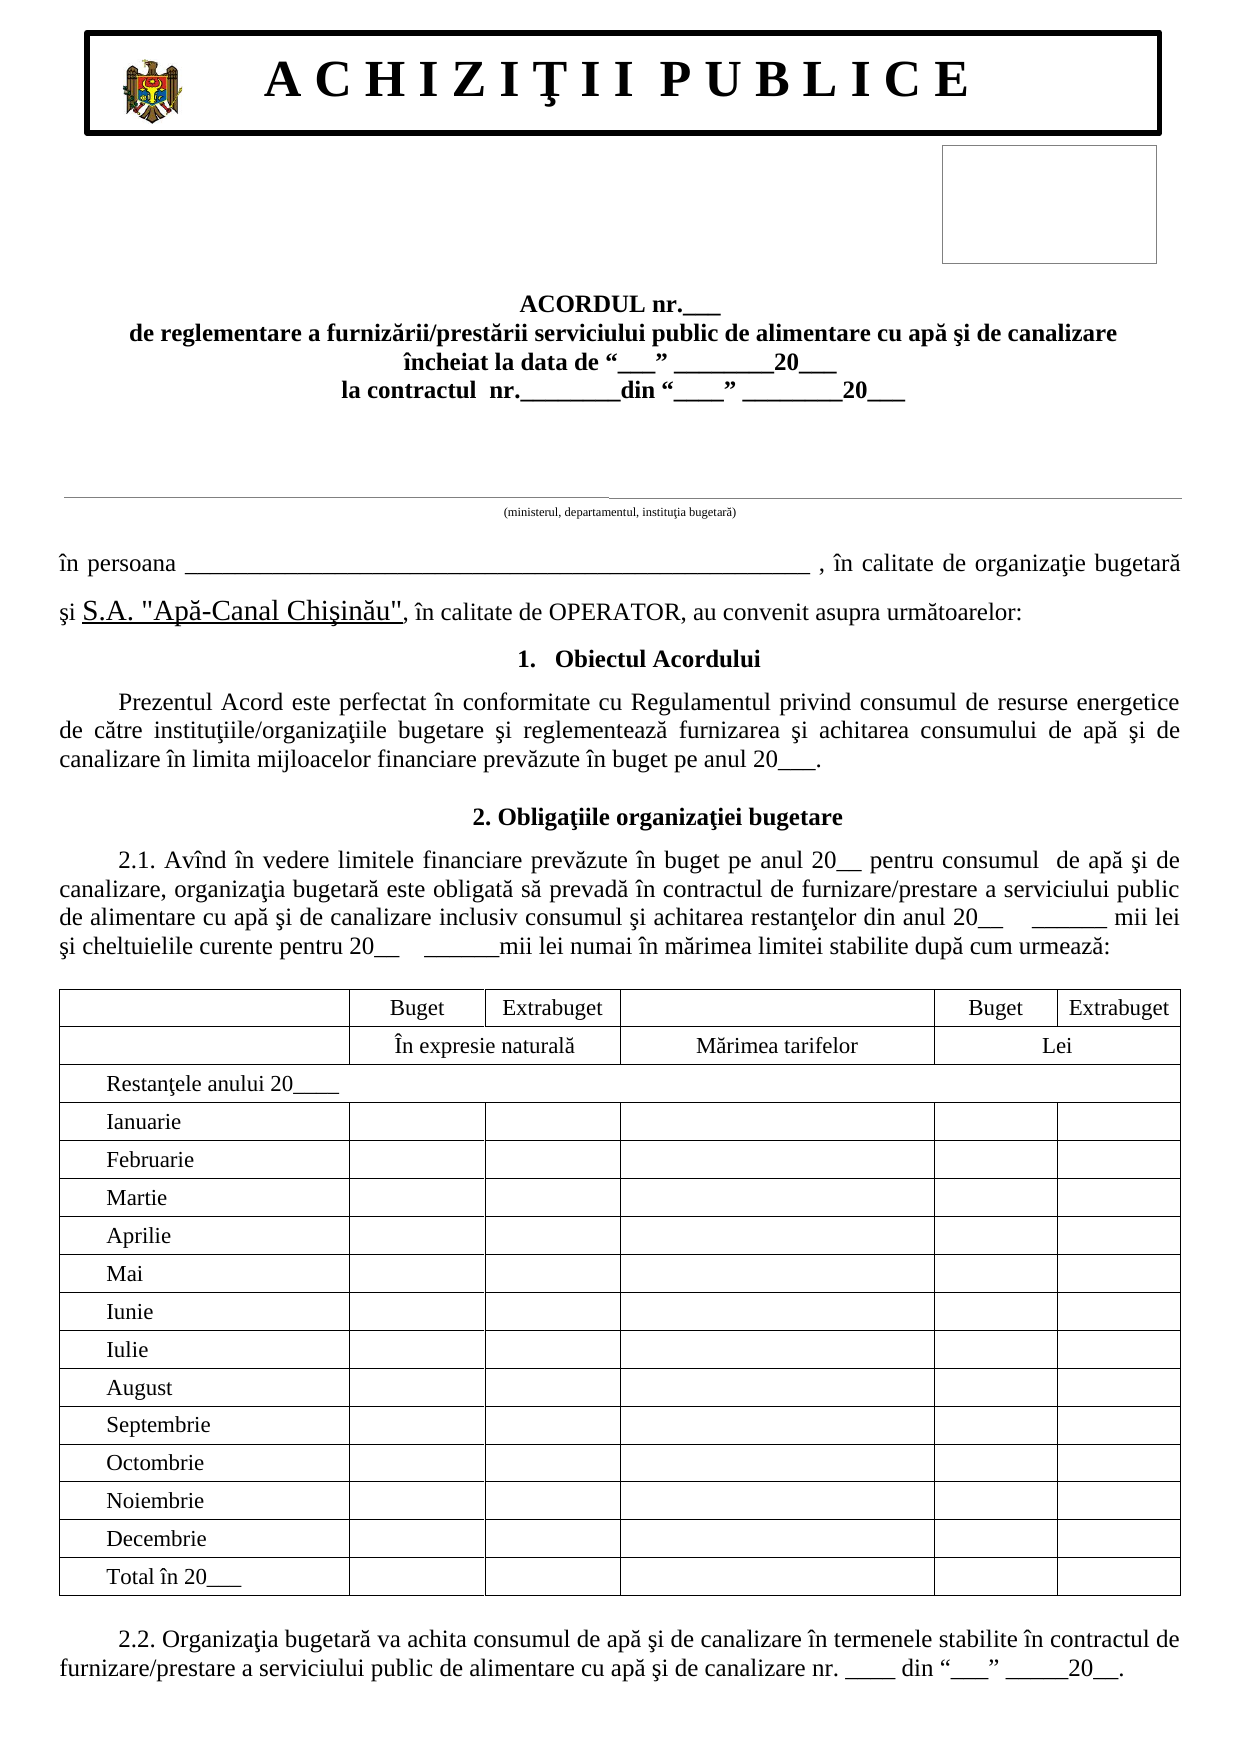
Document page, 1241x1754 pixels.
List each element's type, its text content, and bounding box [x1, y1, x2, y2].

table_cell [350, 1141, 484, 1178]
table_cell Decembrie [60, 1520, 349, 1557]
table_cell [350, 1482, 484, 1519]
table_header Extrabuget [1058, 990, 1180, 1026]
text de reglementare a furnizării/prestării serviciului public de alimentare cu apă şi de canalizare [59, 318, 1181, 347]
table_cell [486, 1217, 620, 1254]
table_cell [350, 1331, 484, 1368]
table_cell [935, 1293, 1057, 1330]
table_cell [486, 1445, 620, 1481]
table_cell Mărimea tarifelor [621, 1027, 934, 1064]
table_cell [1058, 1482, 1180, 1519]
table_cell August [60, 1369, 349, 1406]
table_cell Lei [935, 1027, 1180, 1064]
table_cell [1058, 1255, 1180, 1292]
table_cell [350, 1217, 484, 1254]
table_cell [621, 1482, 934, 1519]
table_cell [486, 1103, 620, 1140]
table_cell Iulie [60, 1331, 349, 1368]
table_cell Februarie [60, 1141, 349, 1178]
table_cell Restanţele anului 20____ [60, 1065, 1180, 1102]
table_cell În expresie naturală [350, 1027, 620, 1064]
table_cell [350, 1293, 484, 1330]
table_cell [486, 1369, 620, 1406]
table_cell Ianuarie [60, 1103, 349, 1140]
table_cell [935, 1179, 1057, 1216]
table_cell [935, 1255, 1057, 1292]
table_cell [621, 1407, 934, 1444]
table_cell [350, 1445, 484, 1481]
table_cell Iunie [60, 1293, 349, 1330]
table_cell Octombrie [60, 1445, 349, 1481]
table_cell [1058, 1293, 1180, 1330]
table_cell [935, 1482, 1057, 1519]
table_cell [486, 1293, 620, 1330]
table_cell [1058, 1217, 1180, 1254]
table_cell [621, 1217, 934, 1254]
table_cell [621, 1179, 934, 1216]
table_cell [1058, 1103, 1180, 1140]
table_cell [935, 1407, 1057, 1444]
table_cell [1058, 1331, 1180, 1368]
table_cell [486, 1141, 620, 1178]
text 2.1. Avînd în vedere limitele financiare prevăzute în buget pe anul 20__ pentru consumul de apă şi de canalizare, organizaţia bugetară este obligată să prevadă în contractul de furnizare/prestare a serviciului public de alimentare cu apă şi de canalizare inclusiv consumul şi achitarea restanţelor din anul 20__ ______ mii lei şi cheltuielile curente pentru 20__ ______mii lei numai în mărimea limitei stabilite după cum urmează: [59, 845, 1181, 960]
table_cell [1058, 1179, 1180, 1216]
table_cell [1058, 1520, 1180, 1557]
table_cell [350, 1369, 484, 1406]
table_cell Noiembrie [60, 1482, 349, 1519]
list 2. Obligaţiile organizaţiei bugetare [97, 802, 1181, 831]
picture [122, 59, 183, 124]
table_cell [60, 1027, 349, 1064]
table_cell [621, 1520, 934, 1557]
table_cell [621, 1103, 934, 1140]
table_cell Aprilie [60, 1217, 349, 1254]
table_cell [935, 1520, 1057, 1557]
table_cell Mai [60, 1255, 349, 1292]
table_cell [350, 1179, 484, 1216]
table_cell [621, 1445, 934, 1481]
list Obiectul Acordului [97, 644, 1181, 672]
table_cell [486, 1255, 620, 1292]
table_cell [935, 1331, 1057, 1368]
table_cell [935, 1103, 1057, 1140]
table_cell [621, 1558, 934, 1595]
table_header Buget [935, 990, 1057, 1026]
table_cell Septembrie [60, 1407, 349, 1444]
table_header Buget [350, 990, 484, 1026]
table_cell [621, 1369, 934, 1406]
table_cell [350, 1407, 484, 1444]
table_cell [1058, 1445, 1180, 1481]
text Prezentul Acord este perfectat în conformitate cu Regulamentul privind consumul de resurse energetice de către instituţiile/organizaţiile bugetare şi reglementează furnizarea şi achitarea consumului de apă şi de canalizare în limita mijloacelor financiare prevăzute în buget pe anul 20___. [59, 687, 1181, 773]
table_cell [935, 1217, 1057, 1254]
table_cell [621, 1331, 934, 1368]
table_cell [486, 1179, 620, 1216]
table_header Extrabuget [486, 990, 620, 1026]
table_cell [1058, 1141, 1180, 1178]
table_cell Martie [60, 1179, 349, 1216]
table_cell [621, 1255, 934, 1292]
table_cell [935, 1369, 1057, 1406]
table_cell [350, 1255, 484, 1292]
text în persoana __________________________________________________ , în calitate de organizaţie bugetară şi S.A. "Apă-Canal Chişinău", în calitate de OPERATOR, au convenit asupra următoarelor: [59, 548, 1181, 627]
text 2.2. Organizaţia bugetară va achita consumul de apă şi de canalizare în termenele stabilite în contractul de furnizare/prestare a serviciului public de alimentare cu apă şi de canalizare nr. ____ din “___” _____20__. [59, 1624, 1181, 1682]
table_cell [486, 1482, 620, 1519]
text încheiat la data de “___” ________20___ [59, 347, 1181, 375]
table_cell [486, 1407, 620, 1444]
table_cell [1058, 1407, 1180, 1444]
table_cell [935, 1141, 1057, 1178]
table_header [621, 990, 934, 1026]
table_cell [486, 1520, 620, 1557]
table_header [60, 990, 349, 1026]
table_cell [350, 1520, 484, 1557]
table_cell [935, 1445, 1057, 1481]
text ACORDUL nr.___ [59, 289, 1181, 318]
table_cell [935, 1558, 1057, 1595]
text la contractul nr.________din “____” ________20___ [59, 375, 1181, 404]
table_cell Total în 20___ [60, 1558, 349, 1595]
table_cell [486, 1331, 620, 1368]
table_cell [621, 1141, 934, 1178]
table_cell [486, 1558, 620, 1595]
table_cell [621, 1293, 934, 1330]
table_cell [1058, 1369, 1180, 1406]
table_cell [350, 1558, 484, 1595]
table_cell [1058, 1558, 1180, 1595]
table_cell [350, 1103, 484, 1140]
text (ministerul, departamentul, instituţia bugetară) [59, 505, 1181, 519]
